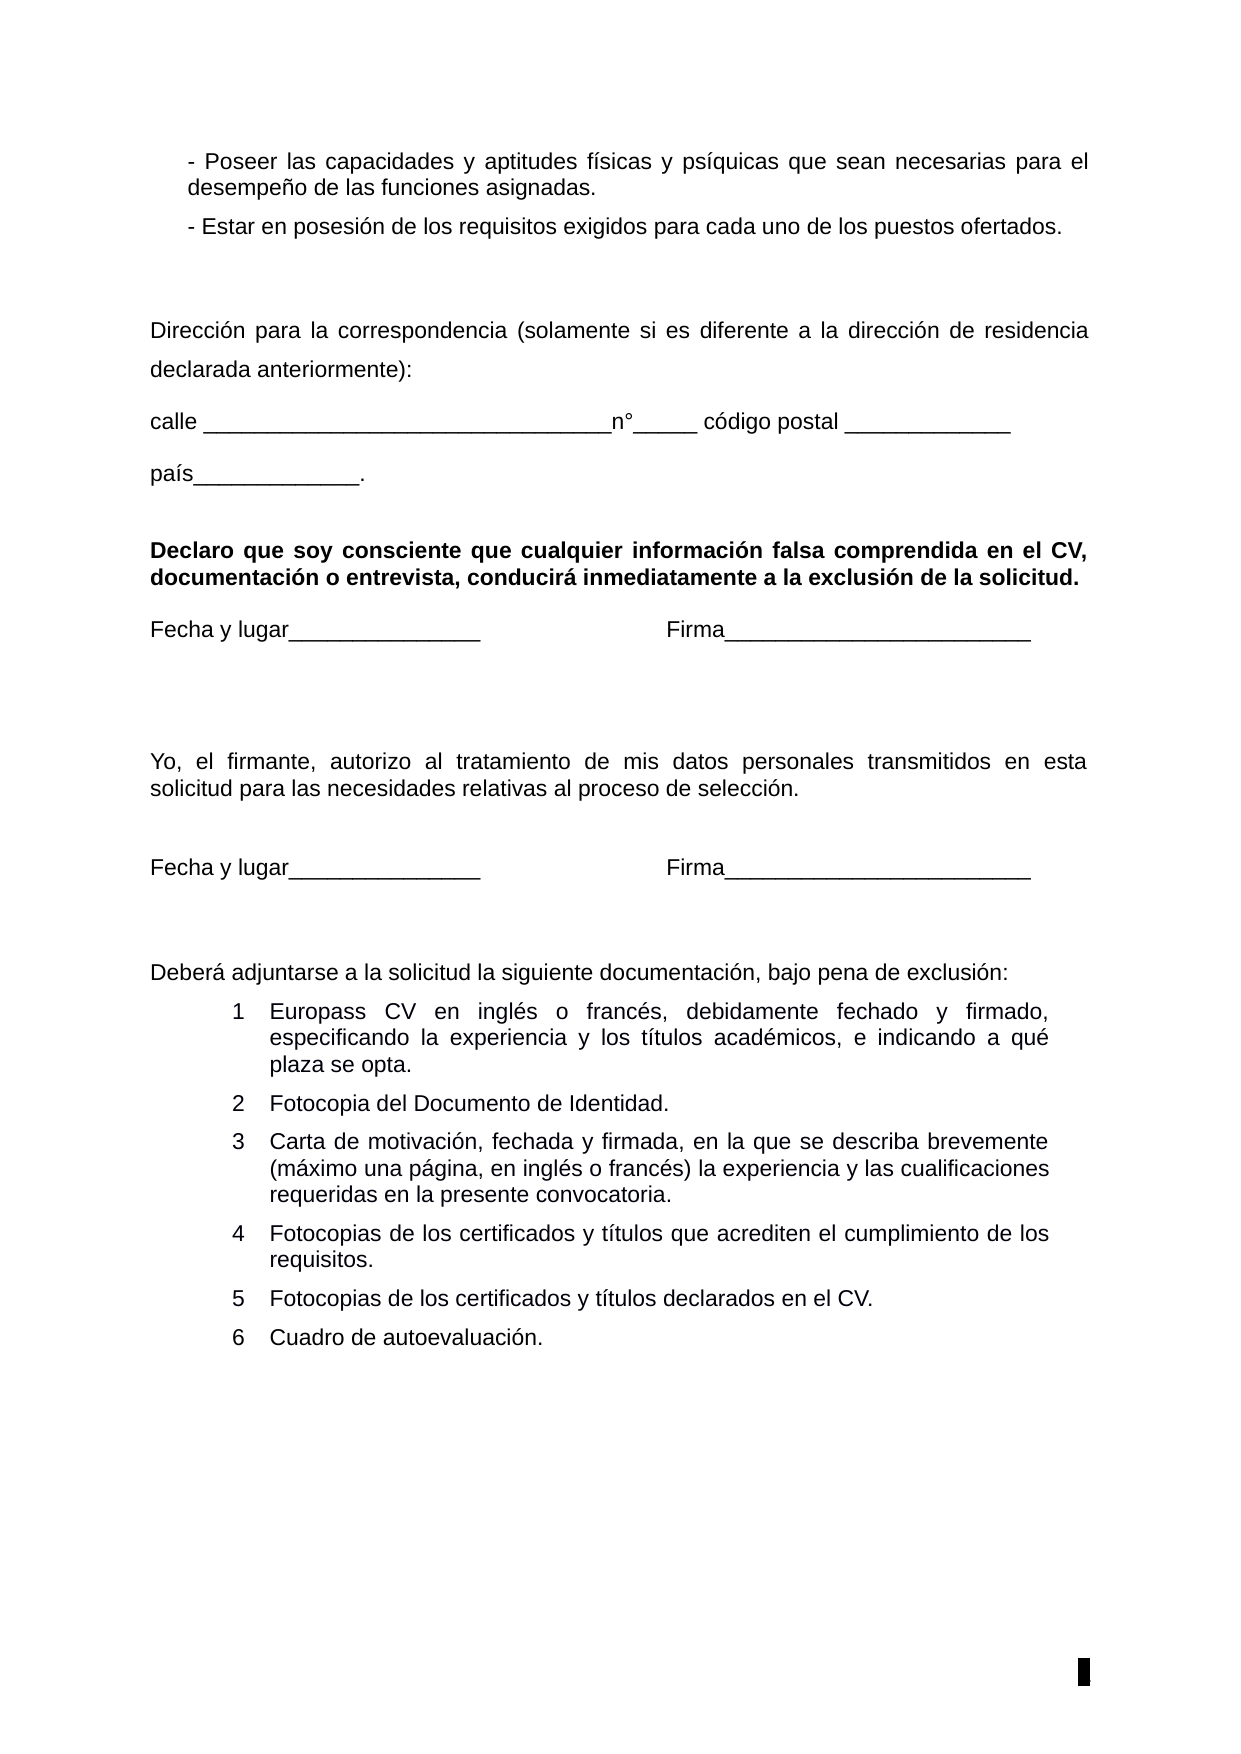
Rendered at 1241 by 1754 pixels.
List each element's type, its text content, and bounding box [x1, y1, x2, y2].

text Yo, el firmante, autorizo al tratamiento de mis datos personales transmitidos en esta solicitud para las necesidades relativas al proceso de selección. [150, 748, 1088, 801]
list Fotocopias de los certificados y títulos declarados en el CV. [232, 1285, 1050, 1311]
list Fotocopia del Documento de Identidad. [232, 1089, 1050, 1116]
list Carta de motivación, fechada y firmada, en la que se describa brevemente (máximo una página, en inglés o francés) la experiencia y las cualificaciones requeridas en la presente convocatoria. [232, 1128, 1050, 1207]
list - Estar en posesión de los requisitos exigidos para cada uno de los puestos ofertados. [187, 213, 1090, 239]
text Deberá adjuntarse a la solicitud la siguiente documentación, bajo pena de exclusión: [150, 959, 1056, 985]
text país_____________. [150, 460, 1090, 486]
list Europass CV en inglés o francés, debidamente fechado y firmado, especificando la experiencia y los títulos académicos, e indicando a qué plaza se opta. [232, 998, 1050, 1077]
list - Poseer las capacidades y aptitudes físicas y psíquicas que sean necesarias para el desempeño de las funciones asignadas. [187, 148, 1090, 200]
text calle ________________________________n°_____ código postal _____________ [150, 408, 1090, 435]
text Fecha y lugar_______________ Firma________________________ [150, 854, 1090, 880]
list Cuadro de autoevaluación. [232, 1324, 1050, 1350]
text Declaro que soy consciente que cualquier información falsa comprendida en el CV, documentación o entrevista, conducirá inmediatamente a la exclusión de la solicitud. [150, 537, 1088, 590]
text Fecha y lugar_______________ Firma________________________ [150, 616, 1090, 643]
list Fotocopias de los certificados y títulos que acrediten el cumplimiento de los requisitos. [232, 1220, 1050, 1273]
text Dirección para la correspondencia (solamente si es diferente a la dirección de residencia declarada anteriormente): [150, 317, 1090, 383]
